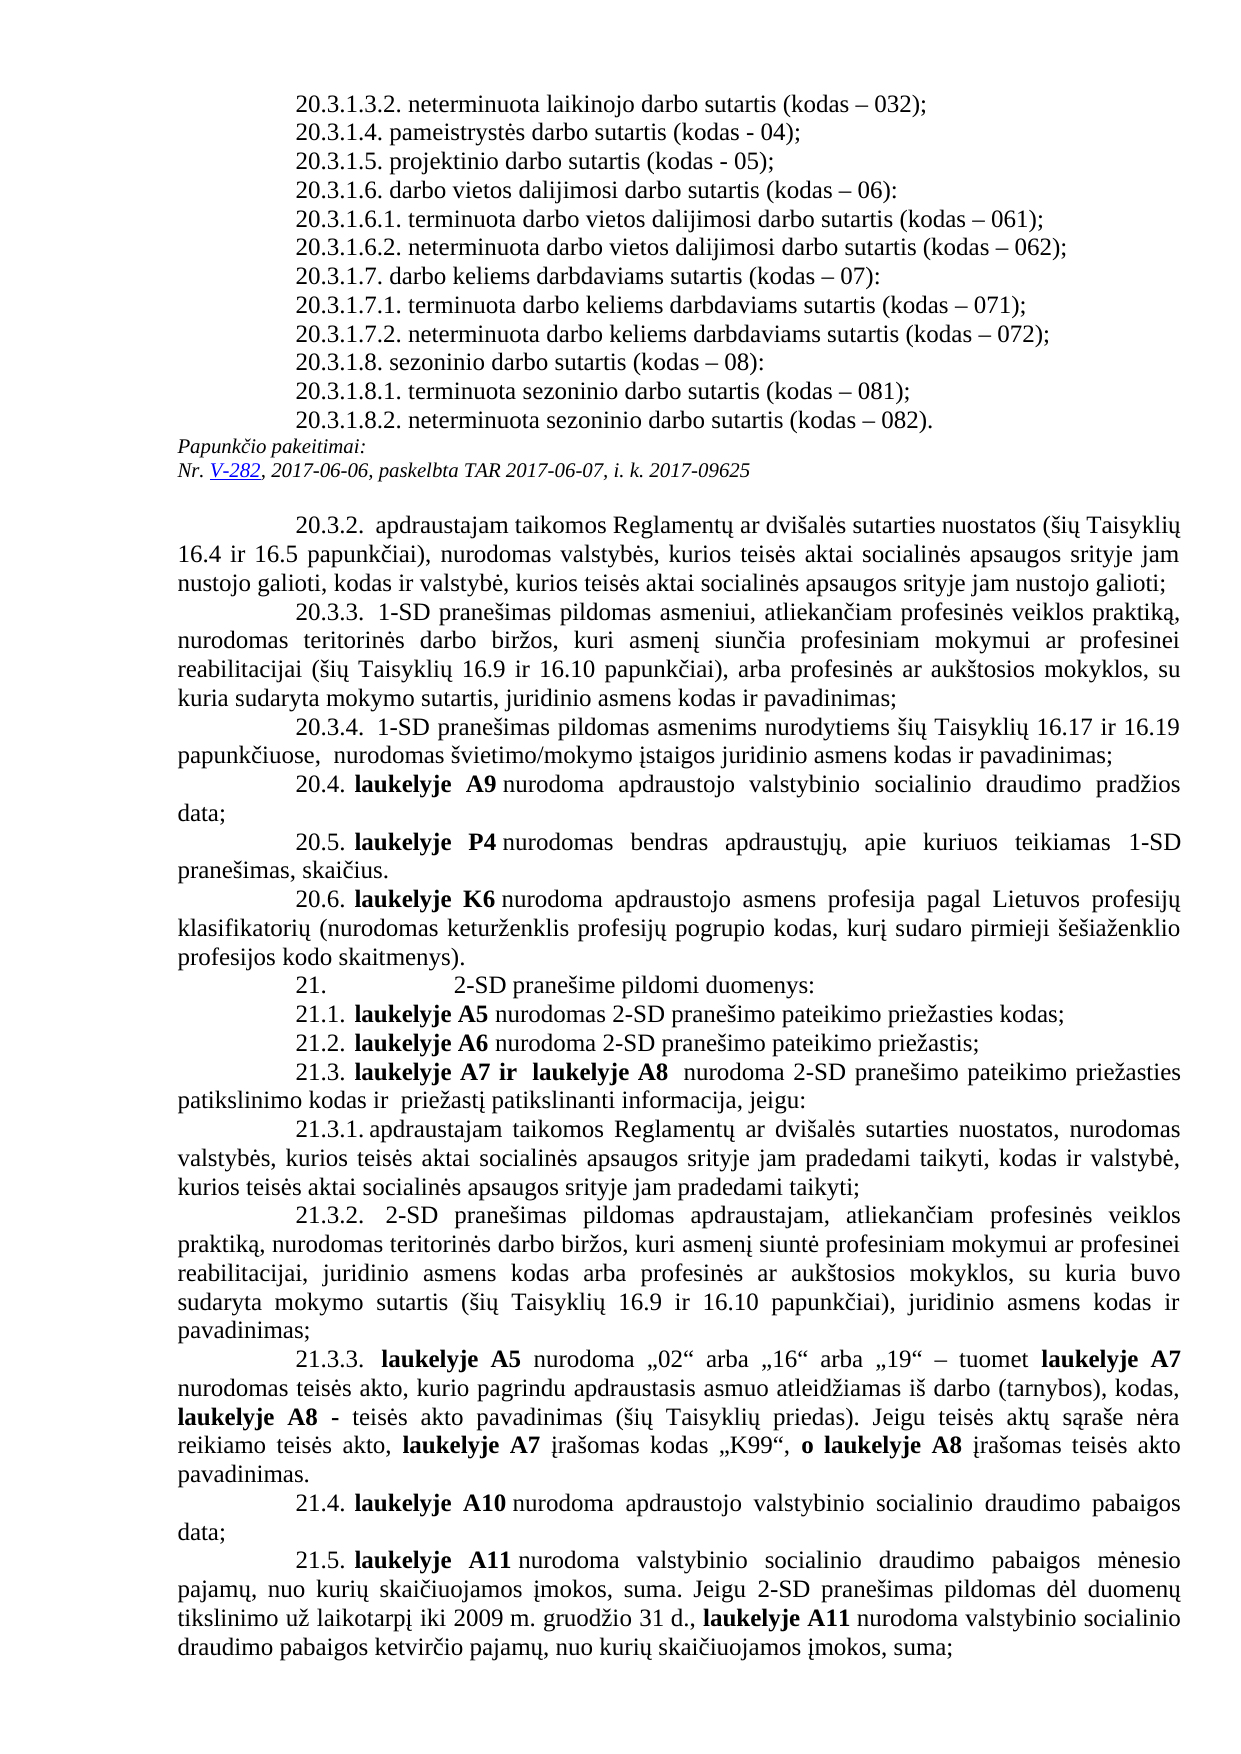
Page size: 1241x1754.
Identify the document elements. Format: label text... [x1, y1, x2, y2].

text 21.3.1. apdraustajam taikomos Reglamentų ar dvišalės sutarties nuostatos, nurodomas valstybės, kurios teisės aktai socialinės apsaugos srityje jam pradedami taikyti, kodas ir valstybė, kurios teisės aktai socialinės apsaugos srityje jam pradedami taikyti; [177, 1114, 1181, 1201]
text 21.3. laukelyje A7 ir laukelyje A8 nurodoma 2-SD pranešimo pateikimo priežasties patikslinimo kodas ir priežastį patikslinanti informacija, jeigu: [177, 1057, 1181, 1114]
text Nr. V-282, 2017-06-06, paskelbta TAR 2017-06-07, i. k. 2017-09625 [177, 458, 1181, 482]
text 20.3.3. 1-SD pranešimas pildomas asmeniui, atliekančiam profesinės veiklos praktiką, nurodomas teritorinės darbo biržos, kuri asmenį siunčia profesiniam mokymui ar profesinei reabilitacijai (šių Taisyklių 16.9 ir 16.10 papunkčiai), arba profesinės ar aukštosios mokyklos, su kuria sudaryta mokymo sutartis, juridinio asmens kodas ir pavadinimas; [177, 597, 1181, 712]
text 20.3.1.6.1. terminuota darbo vietos dalijimosi darbo sutartis (kodas – 061); [177, 204, 1181, 232]
text 20.5. laukelyje P4 nurodomas bendras apdraustųjų, apie kuriuos teikiamas 1-SD pranešimas, skaičius. [177, 827, 1181, 884]
text 21.1. laukelyje A5 nurodomas 2-SD pranešimo pateikimo priežasties kodas; [177, 999, 1181, 1028]
text 20.3.1.5. projektinio darbo sutartis (kodas - 05); [177, 146, 1181, 175]
text 20.3.1.7. darbo keliems darbdaviams sutartis (kodas – 07): [177, 261, 1181, 290]
text 21.4. laukelyje A10 nurodoma apdraustojo valstybinio socialinio draudimo pabaigos data; [177, 1488, 1181, 1546]
text 20.3.4. 1-SD pranešimas pildomas asmenims nurodytiems šių Taisyklių 16.17 ir 16.19 papunkčiuose, nurodomas švietimo/mokymo įstaigos juridinio asmens kodas ir pavadinimas; [177, 712, 1181, 769]
text 20.3.1.7.1. terminuota darbo keliems darbdaviams sutartis (kodas – 071); [177, 290, 1181, 319]
text 20.3.1.3.2. neterminuota laikinojo darbo sutartis (kodas – 032); [177, 89, 1181, 117]
text 21.3.3. laukelyje A5 nurodoma „02“ arba „16“ arba „19“ – tuomet laukelyje A7 nurodomas teisės akto, kurio pagrindu apdraustasis asmuo atleidžiamas iš darbo (tarnybos), kodas, laukelyje A8 - teisės akto pavadinimas (šių Taisyklių priedas). Jeigu teisės aktų sąraše nėra reikiamo teisės akto, laukelyje A7 įrašomas kodas „K99“, o laukelyje A8 įrašomas teisės akto pavadinimas. [177, 1344, 1181, 1488]
text 20.3.1.4. pameistrystės darbo sutartis (kodas - 04); [177, 117, 1181, 146]
text 20.3.1.6.2. neterminuota darbo vietos dalijimosi darbo sutartis (kodas – 062); [177, 232, 1181, 261]
text Papunkčio pakeitimai: [177, 434, 1181, 458]
text 20.3.1.8. sezoninio darbo sutartis (kodas – 08): [177, 347, 1181, 376]
text 20.3.1.6. darbo vietos dalijimosi darbo sutartis (kodas – 06): [177, 175, 1181, 204]
text 21. 2-SD pranešime pildomi duomenys: [177, 971, 1181, 999]
text 20.4. laukelyje A9 nurodoma apdraustojo valstybinio socialinio draudimo pradžios data; [177, 769, 1181, 827]
text 20.6. laukelyje K6 nurodoma apdraustojo asmens profesija pagal Lietuvos profesijų klasifikatorių (nurodomas keturženklis profesijų pogrupio kodas, kurį sudaro pirmieji šešiaženklio profesijos kodo skaitmenys). [177, 884, 1181, 971]
text 21.2. laukelyje A6 nurodoma 2-SD pranešimo pateikimo priežastis; [177, 1028, 1181, 1057]
text 20.3.1.7.2. neterminuota darbo keliems darbdaviams sutartis (kodas – 072); [177, 319, 1181, 347]
text 20.3.2. apdraustajam taikomos Reglamentų ar dvišalės sutarties nuostatos (šių Taisyklių 16.4 ir 16.5 papunkčiai), nurodomas valstybės, kurios teisės aktai socialinės apsaugos srityje jam nustojo galioti, kodas ir valstybė, kurios teisės aktai socialinės apsaugos srityje jam nustojo galioti; [177, 511, 1181, 597]
text 21.3.2. 2-SD pranešimas pildomas apdraustajam, atliekančiam profesinės veiklos praktiką, nurodomas teritorinės darbo biržos, kuri asmenį siuntė profesiniam mokymui ar profesinei reabilitacijai, juridinio asmens kodas arba profesinės ar aukštosios mokyklos, su kuria buvo sudaryta mokymo sutartis (šių Taisyklių 16.9 ir 16.10 papunkčiai), juridinio asmens kodas ir pavadinimas; [177, 1201, 1181, 1344]
text 20.3.1.8.1. terminuota sezoninio darbo sutartis (kodas – 081); [177, 376, 1181, 405]
text 20.3.1.8.2. neterminuota sezoninio darbo sutartis (kodas – 082). [177, 405, 1181, 434]
text 21.5. laukelyje A11 nurodoma valstybinio socialinio draudimo pabaigos mėnesio pajamų, nuo kurių skaičiuojamos įmokos, suma. Jeigu 2-SD pranešimas pildomas dėl duomenų tikslinimo už laikotarpį iki 2009 m. gruodžio 31 d., laukelyje A11 nurodoma valstybinio socialinio draudimo pabaigos ketvirčio pajamų, nuo kurių skaičiuojamos įmokos, suma; [177, 1546, 1181, 1661]
